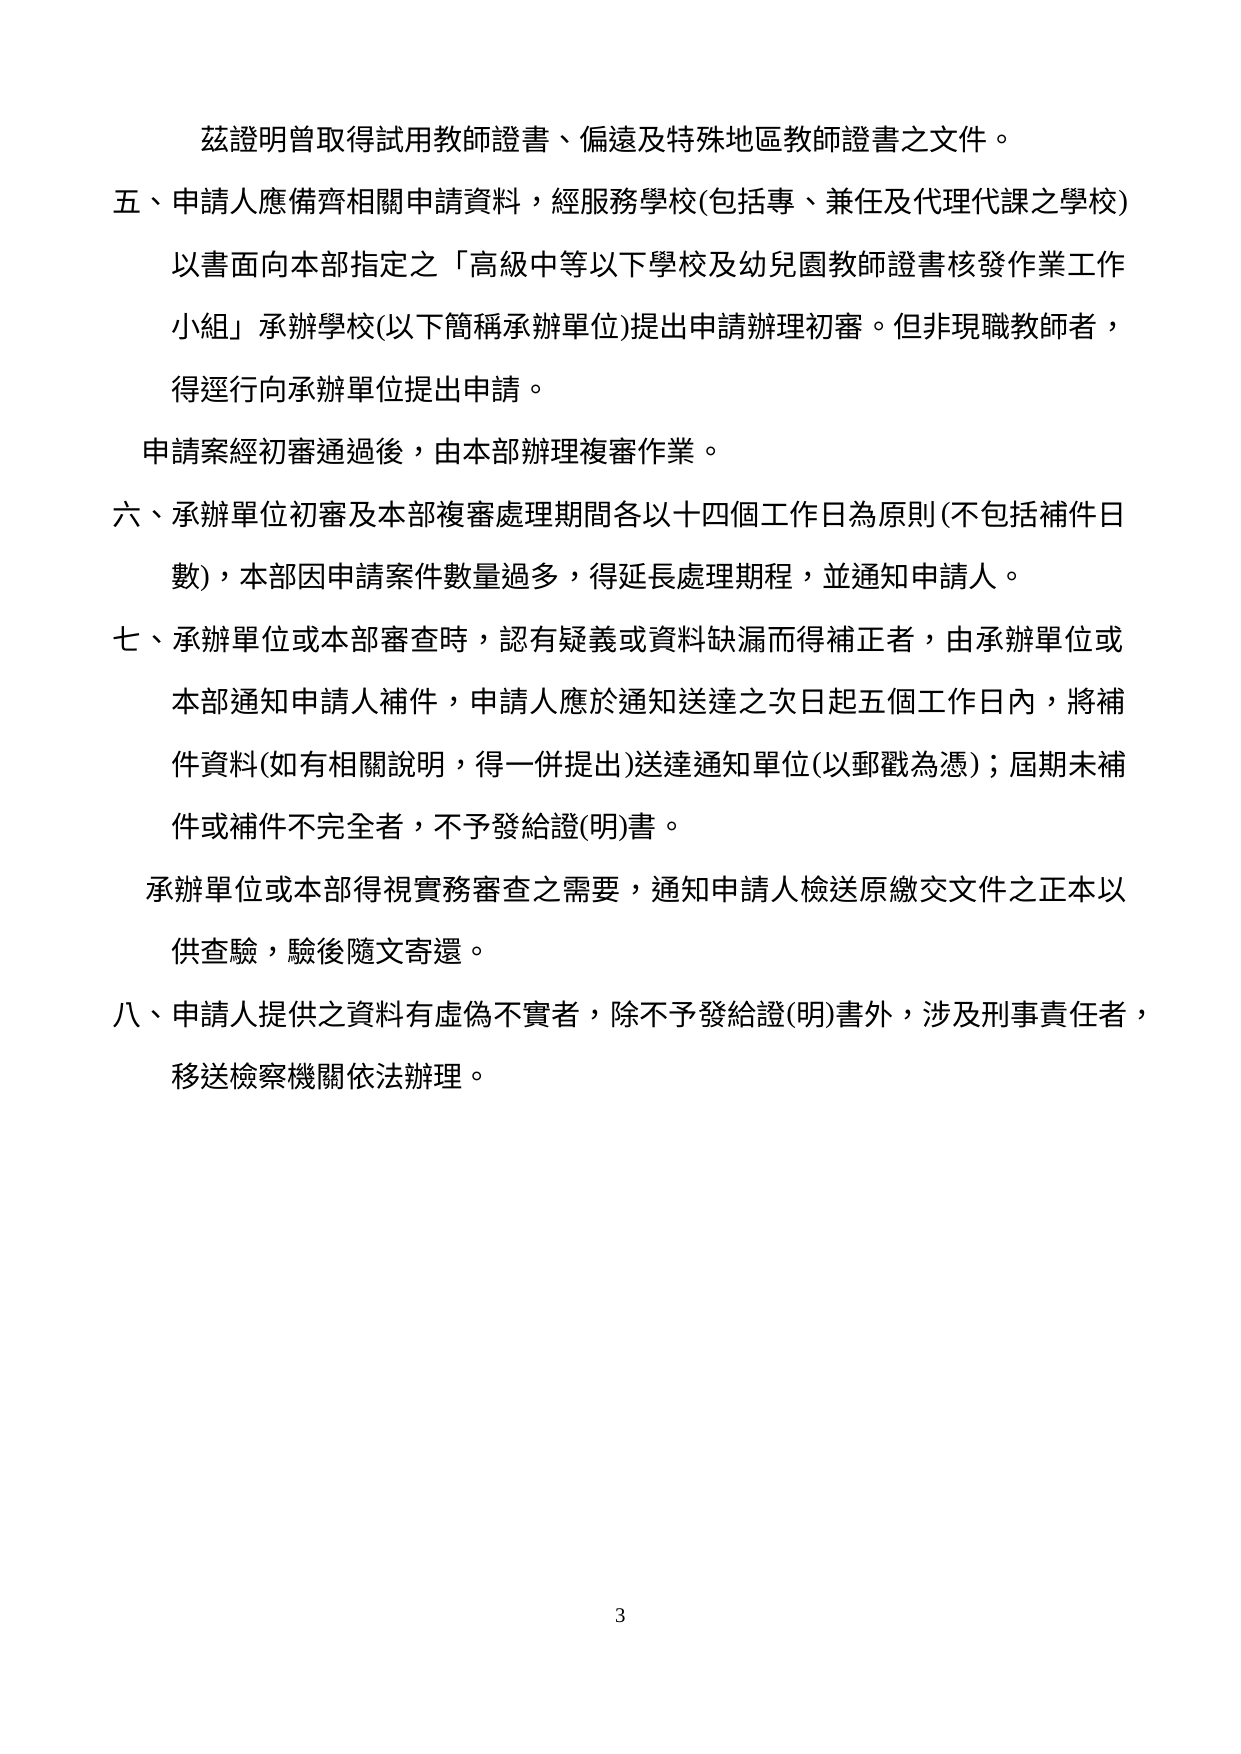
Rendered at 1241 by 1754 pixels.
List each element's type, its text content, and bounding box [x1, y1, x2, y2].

text 茲證明曾取得試用教師證書、偏遠及特殊地區教師證書之文件。 [112, 96, 1128, 158]
text 六、承辦單位初審及本部複審處理期間各以十四個工作日為原則(不包括補件日數)，本部因申請案件數量過多，得延長處理期程，並通知申請人。 [112, 471, 1128, 596]
text 七、承辦單位或本部審查時，認有疑義或資料缺漏而得補正者，由承辦單位或本部通知申請人補件，申請人應於通知送達之次日起五個工作日內，將補件資料(如有相關說明，得一併提出)送達通知單位(以郵戳為憑)；屆期未補件或補件不完全者，不予發給證(明)書。 [112, 596, 1128, 846]
text 八、申請人提供之資料有虛偽不實者，除不予發給證(明)書外，涉及刑事責任者，移送檢察機關依法辦理。 [112, 971, 1128, 1096]
text 承辦單位或本部得視實務審查之需要，通知申請人檢送原繳交文件之正本以供查驗，驗後隨文寄還。 [112, 846, 1128, 971]
text 五、申請人應備齊相關申請資料，經服務學校(包括專、兼任及代理代課之學校)以書面向本部指定之「高級中等以下學校及幼兒園教師證書核發作業工作小組」承辦學校(以下簡稱承辦單位)提出申請辦理初審。但非現職教師者，得逕行向承辦單位提出申請。 [112, 158, 1128, 408]
text 申請案經初審通過後，由本部辦理複審作業。 [112, 408, 1128, 471]
